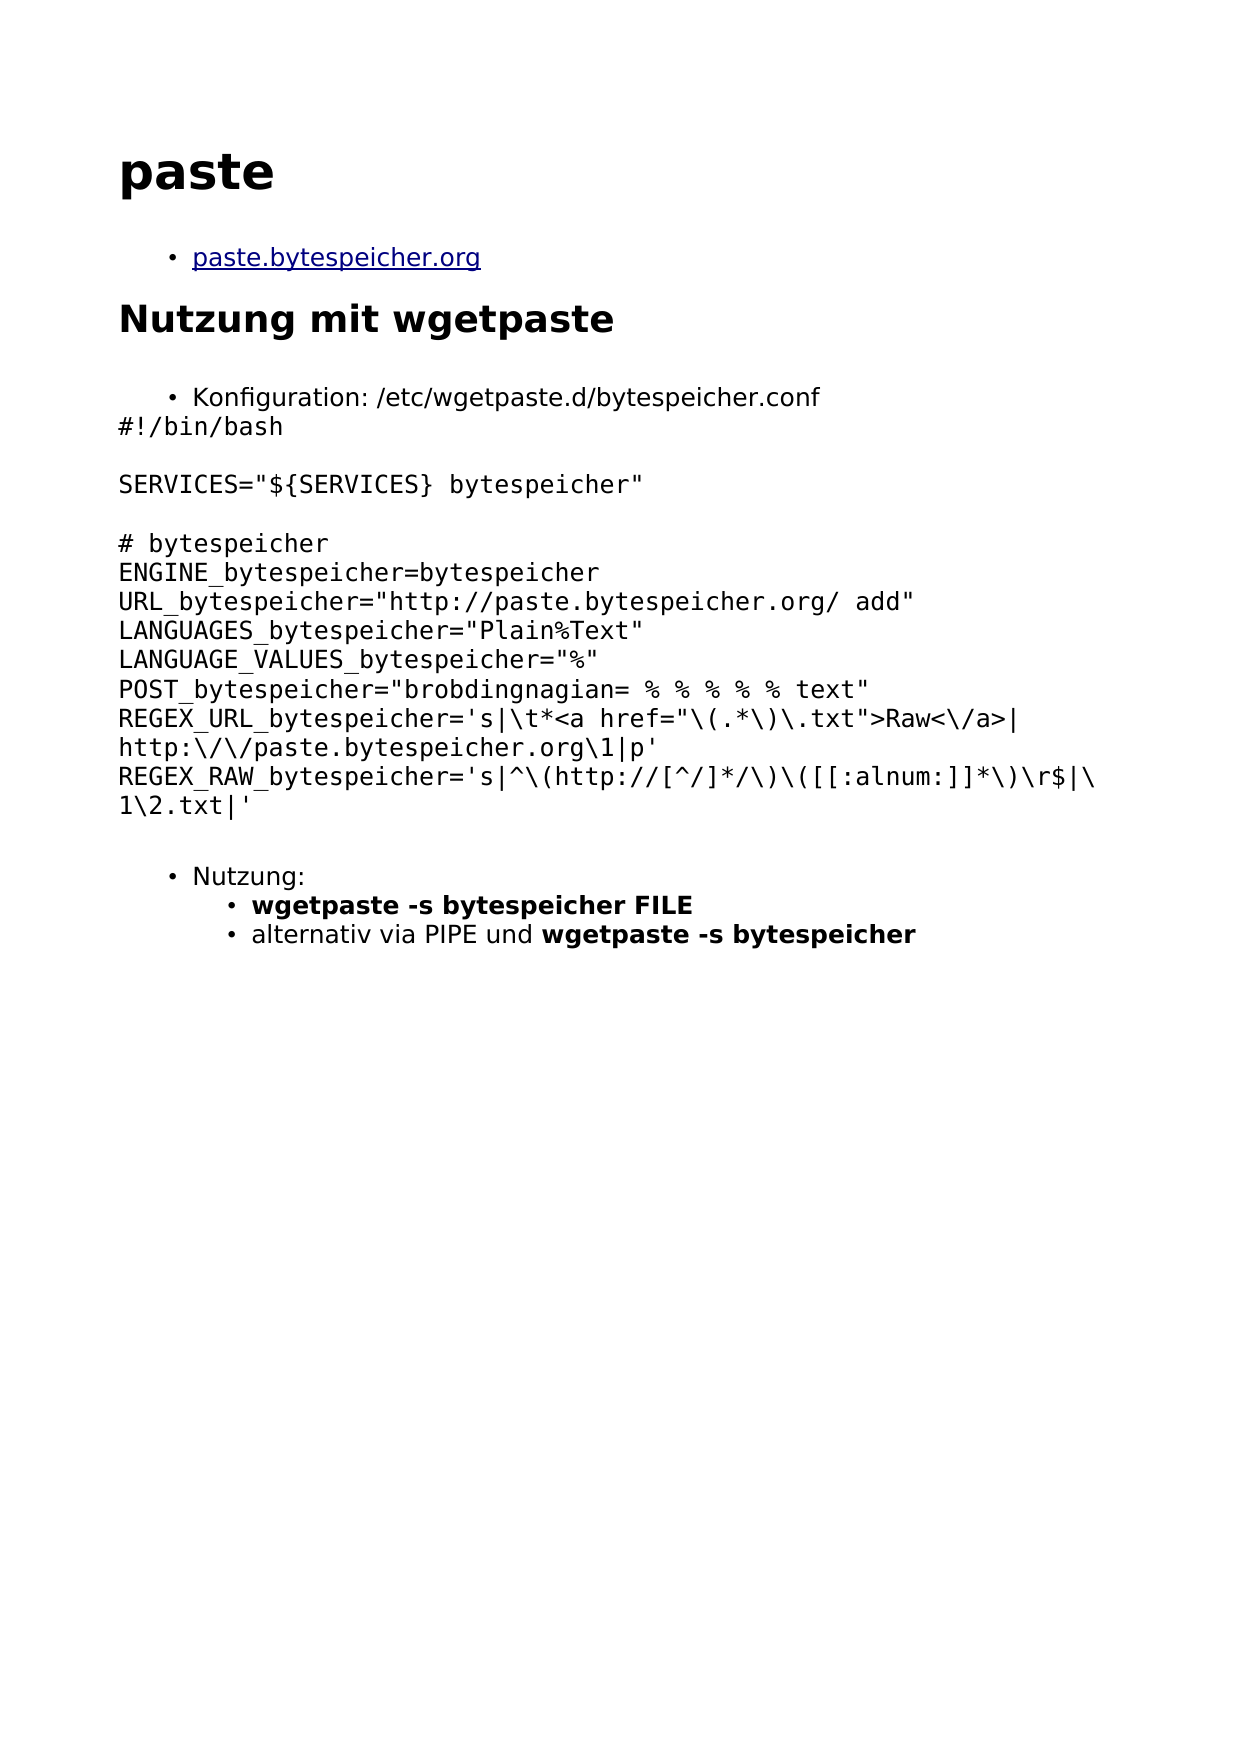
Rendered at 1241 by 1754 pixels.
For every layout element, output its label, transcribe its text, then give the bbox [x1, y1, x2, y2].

list wgetpaste -s bytespeicher FILE [236, 891, 1122, 920]
list Konfiguration: /etc/wgetpaste.d/bytespeicher.conf [177, 383, 1122, 412]
subtitle Nutzung mit wgetpaste [118, 297, 1122, 341]
list paste.bytespeicher.org [177, 243, 1122, 272]
list alternativ via PIPE und wgetpaste -s bytespeicher [236, 920, 1122, 949]
subtitle paste [118, 143, 1122, 201]
text #!/bin/bash SERVICES="${SERVICES} bytespeicher" # bytespeicher ENGINE_bytespeicher=bytespeicher URL_bytespeicher="http://paste.bytespeicher.org/ add" LANGUAGES_bytespeicher="Plain%Text" LANGUAGE_VALUES_bytespeicher="%" POST_bytespeicher="brobdingnagian= % % % % % text" REGEX_URL_bytespeicher='s|\t*<a href="\(.*\)\.txt">Raw<\/a>|http:\/\/paste.bytespeicher.org\1|p' REGEX_RAW_bytespeicher='s|^\(http://[^/]*/\)\([[:alnum:]]*\)\r$|\1\2.txt|' [118, 412, 1122, 821]
list Nutzung: [177, 862, 1122, 891]
